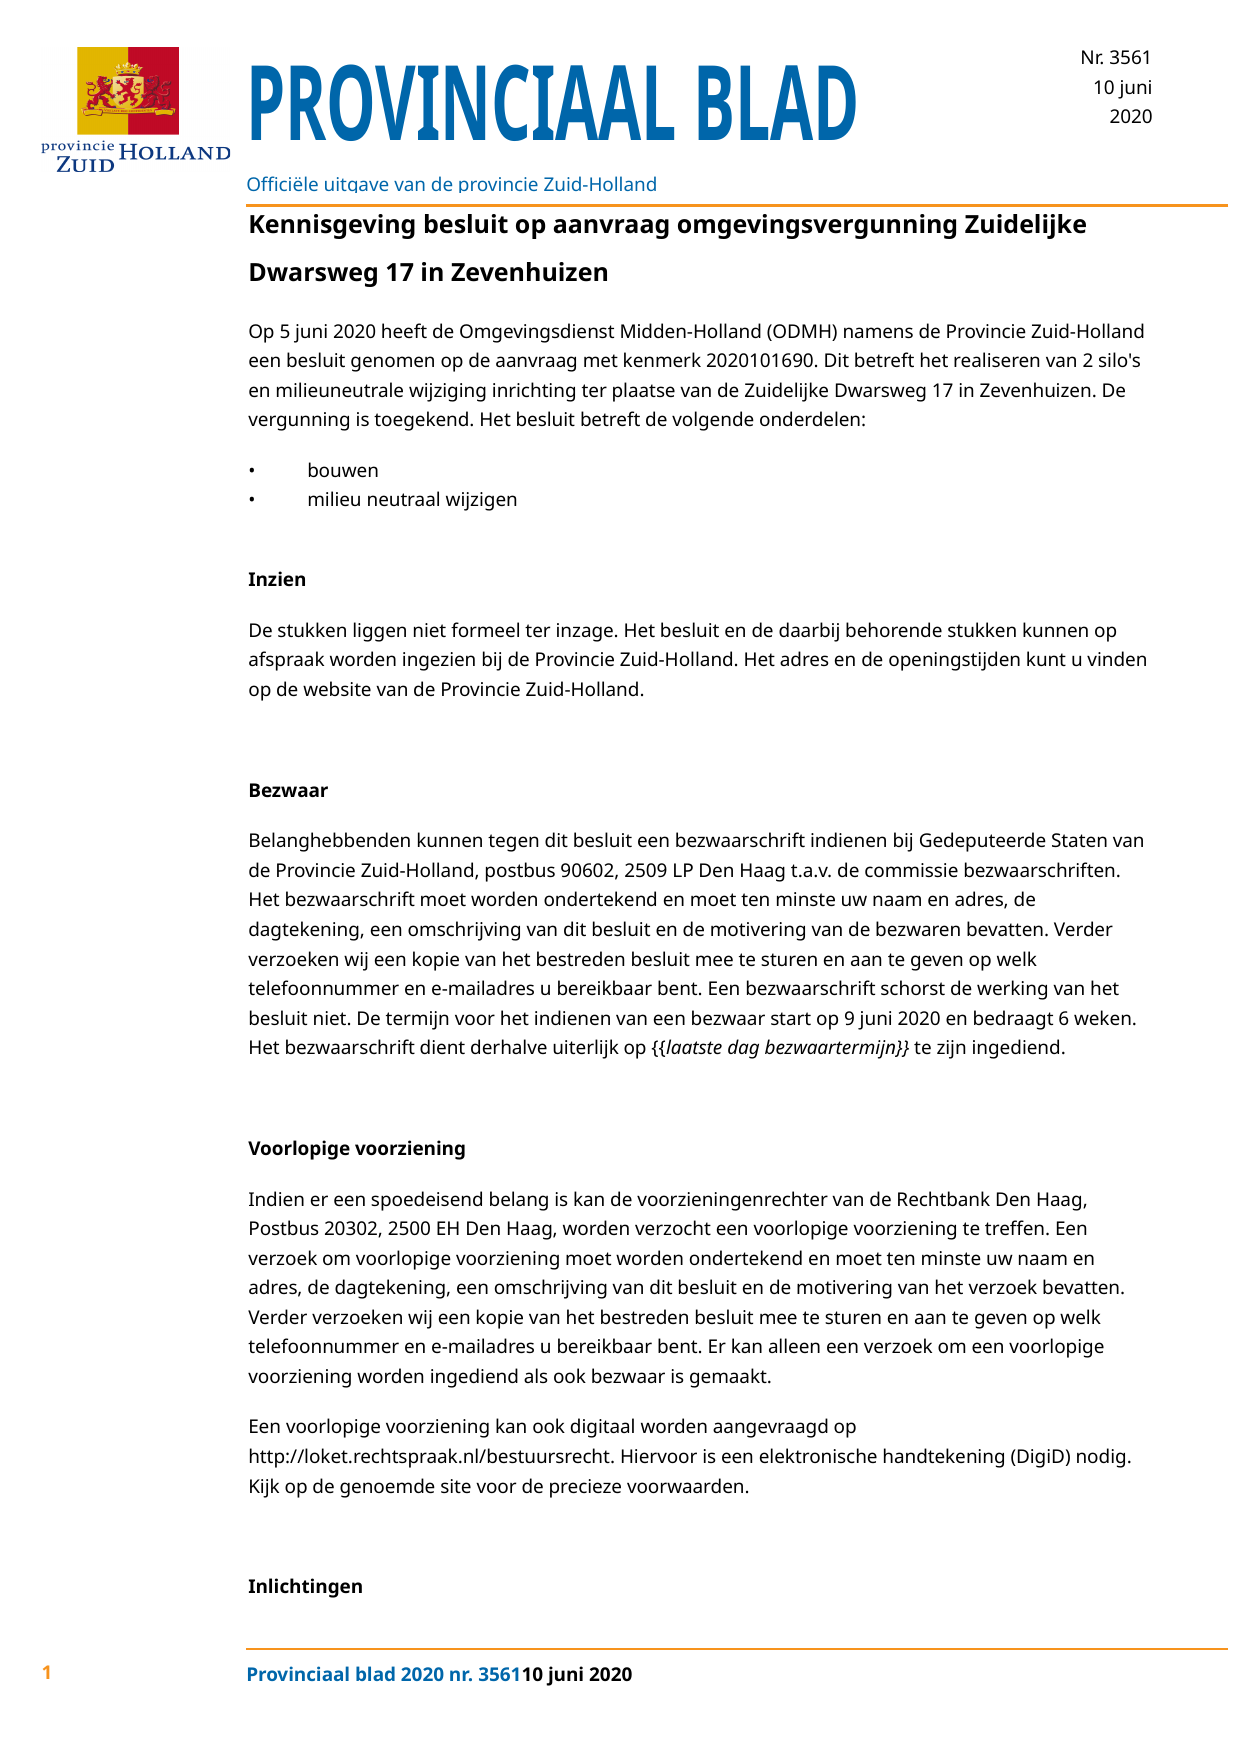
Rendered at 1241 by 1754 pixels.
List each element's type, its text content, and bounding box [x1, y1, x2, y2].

list milieu neutraal wijzigen [248, 487, 1152, 512]
text Inlichtingen [248, 1574, 1152, 1599]
text Een voorlopige voorziening kan ook digitaal worden aangevraagd op http://loket.rechtspraak.nl/bestuursrecht. Hiervoor is een elektronische handtekening (DigiD) nodig. Kijk op de genoemde site voor de precieze voorwaarden. [248, 1414, 1152, 1499]
text Belanghebbenden kunnen tegen dit besluit een bezwaarschrift indienen bij Gedeputeerde Staten van de Provincie Zuid-Holland, postbus 90602, 2509 LP Den Haag t.a.v. de commissie bezwaarschriften. Het bezwaarschrift moet worden ondertekend en moet ten minste uw naam en adres, de dagtekening, een omschrijving van dit besluit en de motivering van de bezwaren bevatten. Verder verzoeken wij een kopie van het bestreden besluit mee te sturen en aan te geven op welk telefoonnummer en e-mailadres u bereikbaar bent. Een bezwaarschrift schorst de werking van het besluit niet. De termijn voor het indienen van een bezwaar start op 9 juni 2020 en bedraagt 6 weken. Het bezwaarschrift dient derhalve uiterlijk op {{laatste dag bezwaartermijn}} te zijn ingediend. [248, 827, 1152, 1060]
text Indien er een spoedeisend belang is kan de voorzieningenrechter van de Rechtbank Den Haag, Postbus 20302, 2500 EH Den Haag, worden verzocht een voorlopige voorziening te treffen. Een verzoek om voorlopige voorziening moet worden ondertekend en moet ten minste uw naam en adres, de dagtekening, een omschrijving van dit besluit en de motivering van het verzoek bevatten. Verder verzoeken wij een kopie van het bestreden besluit mee te sturen en aan te geven op welk telefoonnummer en e-mailadres u bereikbaar bent. Er kan alleen een verzoek om een voorlopige voorziening worden ingediend als ook bezwaar is gemaakt. [248, 1186, 1152, 1389]
text Voorlopige voorziening [248, 1135, 1152, 1161]
text De stukken liggen niet formeel ter inzage. Het besluit en de daarbij behorende stukken kunnen op afspraak worden ingezien bij de Provincie Zuid-Holland. Het adres en de openingstijden kunt u vinden op de website van de Provincie Zuid-Holland. [248, 617, 1152, 702]
list bouwen [248, 457, 1152, 483]
text Kennisgeving besluit op aanvraag omgevingsvergunning Zuidelijke Dwarsweg 17 in Zevenhuizen [248, 207, 1152, 288]
text Op 5 juni 2020 heeft de Omgevingsdienst Midden-Holland (ODMH) namens de Provincie Zuid-Holland een besluit genomen op de aanvraag met kenmerk 2020101690. Dit betreft het realiseren van 2 silo's en milieuneutrale wijziging inrichting ter plaatse van de Zuidelijke Dwarsweg 17 in Zevenhuizen. De vergunning is toegekend. Het besluit betreft de volgende onderdelen: [248, 318, 1152, 432]
picture [41, 47, 231, 172]
text Bezwaar [248, 777, 1152, 803]
text Inzien [248, 567, 1152, 592]
